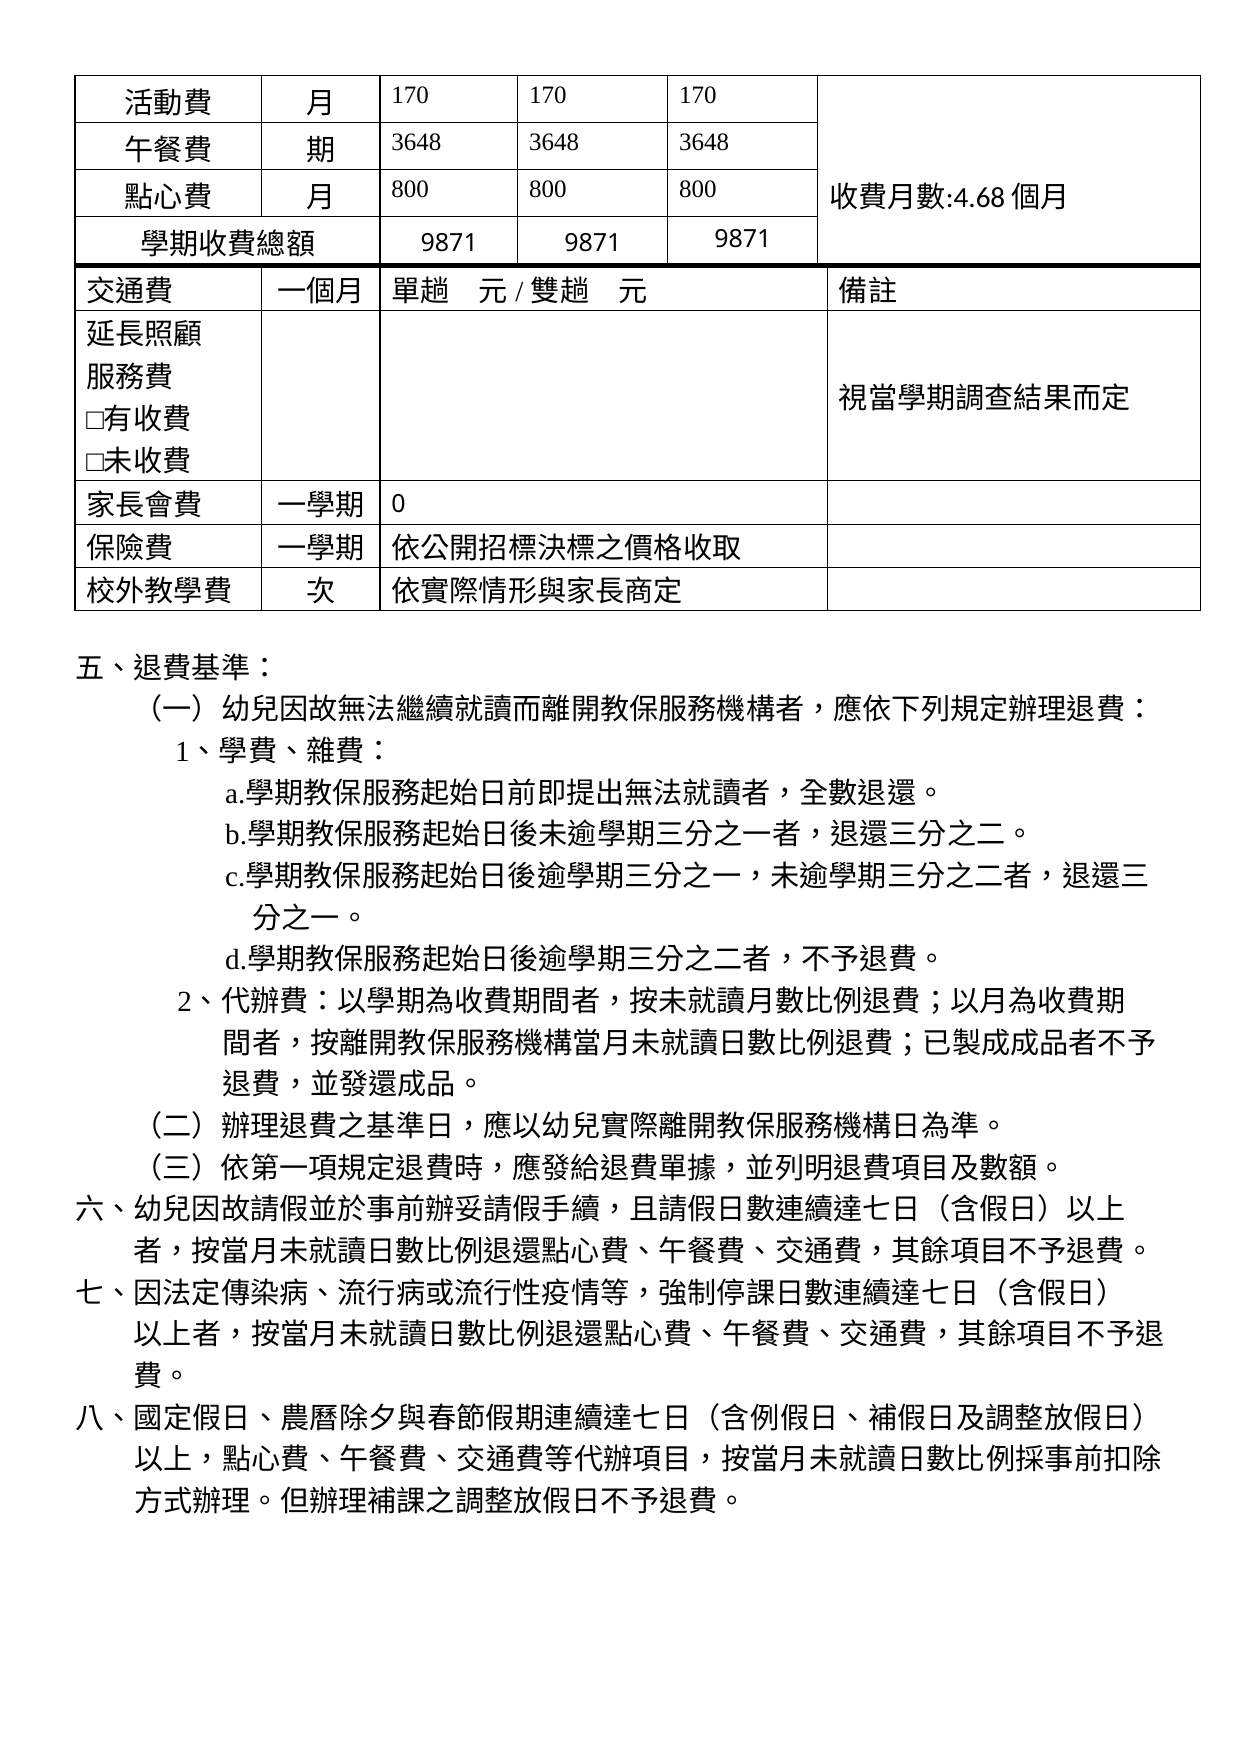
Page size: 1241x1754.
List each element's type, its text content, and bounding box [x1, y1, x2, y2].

table_cell 3648 [518, 123, 667, 169]
text 1、學費、雜費： [125, 728, 1165, 770]
table_cell 備註 [828, 268, 1200, 310]
table_cell 800 [668, 170, 817, 216]
table_cell 170 [518, 76, 667, 122]
table_cell 0 [381, 481, 827, 524]
text 以上者，按當月未就讀日數比例退還點心費、午餐費、交通費，其餘項目不予退費。 [133, 1311, 1165, 1395]
text 2、代辦費：以學期為收費期間者，按未就讀月數比例退費；以月為收費期 [75, 978, 1165, 1020]
text a.學期教保服務起始日前即提出無法就讀者，全數退還。 [175, 770, 1165, 811]
text （一）幼兒因故無法繼續就讀而離開教保服務機構者，應依下列規定辦理退費： [75, 686, 1165, 728]
table_cell 交通費 [76, 268, 261, 310]
table_cell 170 [381, 76, 517, 122]
table_cell [262, 311, 379, 480]
table_cell 次 [262, 568, 379, 610]
table_cell 視當學期調查結果而定 [828, 311, 1200, 480]
table_cell [828, 525, 1200, 567]
text 者，按當月未就讀日數比例退還點心費、午餐費、交通費，其餘項目不予退費。 [133, 1228, 1165, 1270]
table_cell 活動費 [76, 76, 261, 122]
table_cell 月 [262, 76, 379, 122]
text d.學期教保服務起始日後逾學期三分之二者，不予退費。 [175, 936, 1165, 978]
text 七、因法定傳染病、流行病或流行性疫情等，強制停課日數連續達七日（含假日） [75, 1270, 1165, 1311]
text b.學期教保服務起始日後未逾學期三分之一者，退還三分之二。 [175, 811, 1165, 853]
table_cell 保險費 [76, 525, 261, 567]
table_cell 9871 [668, 217, 817, 263]
table_cell 單趟 元 / 雙趟 元 [381, 268, 827, 310]
table_cell 期 [262, 123, 379, 169]
table_cell 延長照顧 服務費 □有收費 □未收費 [76, 311, 261, 480]
table_cell 800 [518, 170, 667, 216]
table_cell 午餐費 [76, 123, 261, 169]
text 六、幼兒因故請假並於事前辦妥請假手續，且請假日數連續達七日（含假日）以上 [75, 1186, 1165, 1228]
table_cell 校外教學費 [76, 568, 261, 610]
text 八、國定假日、農曆除夕與春節假期連續達七日（含例假日、補假日及調整放假日）以上，點心費、午餐費、交通費等代辦項目，按當月未就讀日數比例採事前扣除方式辦理。但辦理補課之調整放假日不予退費。 [75, 1395, 1165, 1520]
table_cell [381, 311, 827, 480]
table_cell 依實際情形與家長商定 [381, 568, 827, 610]
table_cell 月 [262, 170, 379, 216]
text 間者，按離開教保服務機構當月未就讀日數比例退費；已製成成品者不予退費，並發還成品。 [222, 1020, 1165, 1103]
table_cell 收費月數:4.68個月 [818, 76, 1200, 263]
text 五、退費基準： [75, 649, 1165, 686]
table_cell 800 [381, 170, 517, 216]
table_cell 依公開招標決標之價格收取 [381, 525, 827, 567]
text c.學期教保服務起始日後逾學期三分之一，未逾學期三分之二者，退還三分之一。 [225, 853, 1165, 936]
table_cell 家長會費 [76, 481, 261, 524]
table_cell 一個月 [262, 268, 379, 310]
text （三）依第一項規定退費時，應發給退費單據，並列明退費項目及數額。 [133, 1145, 1165, 1186]
table_cell 9871 [518, 217, 667, 263]
table_cell 一學期 [262, 481, 379, 524]
text （二）辦理退費之基準日，應以幼兒實際離開教保服務機構日為準。 [75, 1103, 1165, 1145]
table_cell 一學期 [262, 525, 379, 567]
table_cell 3648 [381, 123, 517, 169]
table_cell [828, 568, 1200, 610]
table_cell [828, 481, 1200, 524]
table_cell 170 [668, 76, 817, 122]
table_cell 3648 [668, 123, 817, 169]
table_cell 點心費 [76, 170, 261, 216]
table_cell 學期收費總額 [76, 217, 379, 263]
table_cell 9871 [381, 217, 517, 263]
